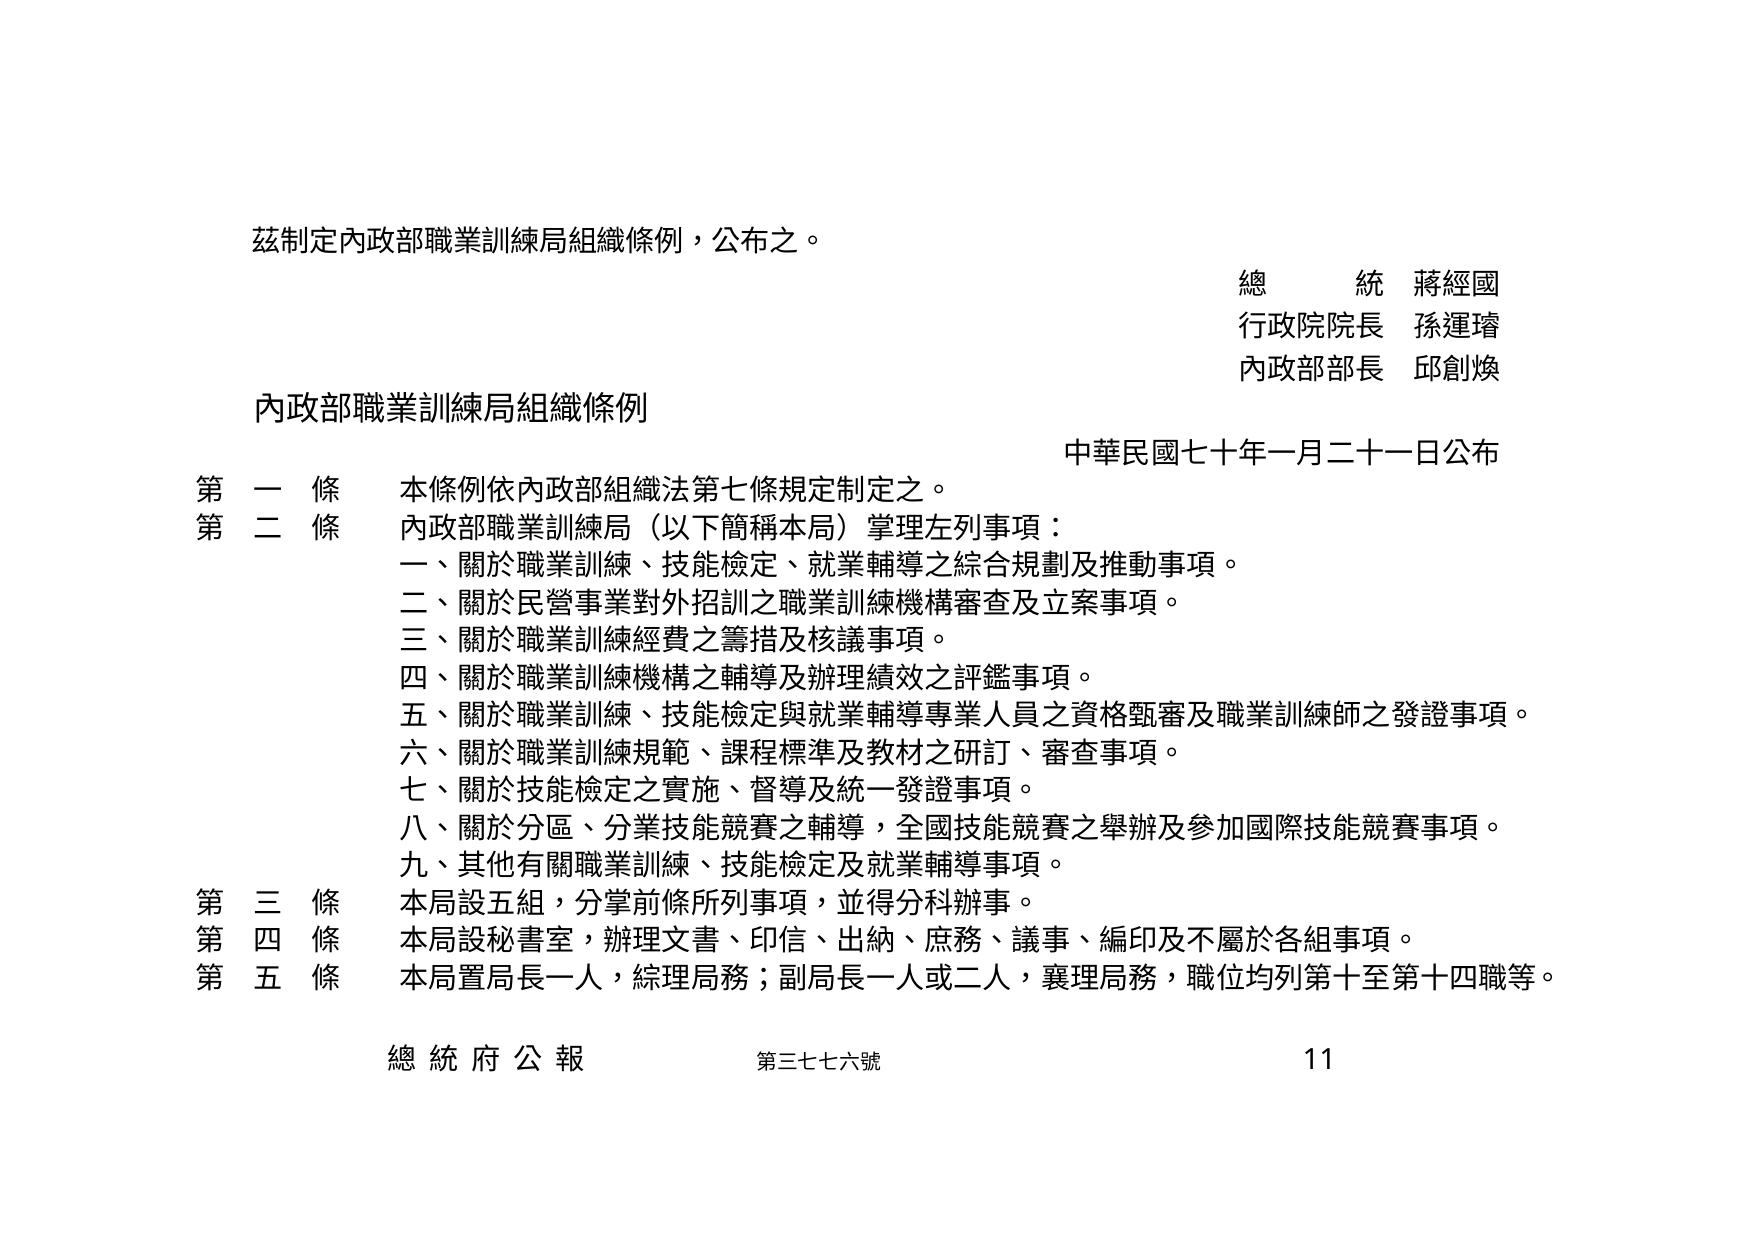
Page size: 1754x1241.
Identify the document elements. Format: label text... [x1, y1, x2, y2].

text 四、關於職業訓練機構之輔導及辦理績效之評鑑事項。 [399, 658, 1559, 696]
text 中華民國七十年一月二十一日公布 [195, 433, 1501, 471]
text 第 五 條 本局置局長一人，綜理局務；副局長一人或二人，襄理局務，職位均列第十至第十四職等。 [195, 958, 1559, 996]
text 第 三 條 本局設五組，分掌前條所列事項，並得分科辦事。 [195, 883, 1559, 921]
text 九、其他有關職業訓練、技能檢定及就業輔導事項。 [399, 846, 1559, 883]
text 八、關於分區、分業技能競賽之輔導，全國技能競賽之舉辦及參加國際技能競賽事項。 [399, 808, 1559, 846]
text 第 一 條 本條例依內政部組織法第七條規定制定之。 [195, 471, 1559, 508]
text 五、關於職業訓練、技能檢定與就業輔導專業人員之資格甄審及職業訓練師之發證事項。 [399, 696, 1559, 733]
text 七、關於技能檢定之實施、督導及統一發證事項。 [399, 771, 1559, 808]
text 第 二 條 內政部職業訓練局（以下簡稱本局）掌理左列事項： [195, 508, 1559, 546]
text 第 四 條 本局設秘書室，辦理文書、印信、出納、庶務、議事、編印及不屬於各組事項。 [195, 921, 1559, 958]
text 二、關於民營事業對外招訓之職業訓練機構審查及立案事項。 [399, 583, 1559, 621]
text 總 統 蔣經國 [195, 264, 1501, 302]
text 內政部部長 邱創煥 [195, 349, 1501, 387]
text 茲制定內政部職業訓練局組織條例，公布之。 [195, 222, 1559, 259]
text 一、關於職業訓練、技能檢定、就業輔導之綜合規劃及推動事項。 [399, 546, 1559, 583]
text 三、關於職業訓練經費之籌措及核議事項。 [399, 621, 1559, 658]
text 內政部職業訓練局組織條例 [253, 387, 1559, 428]
text 六、關於職業訓練規範、課程標準及教材之研訂、審查事項。 [399, 733, 1559, 771]
text 行政院院長 孫運璿 [195, 307, 1501, 344]
